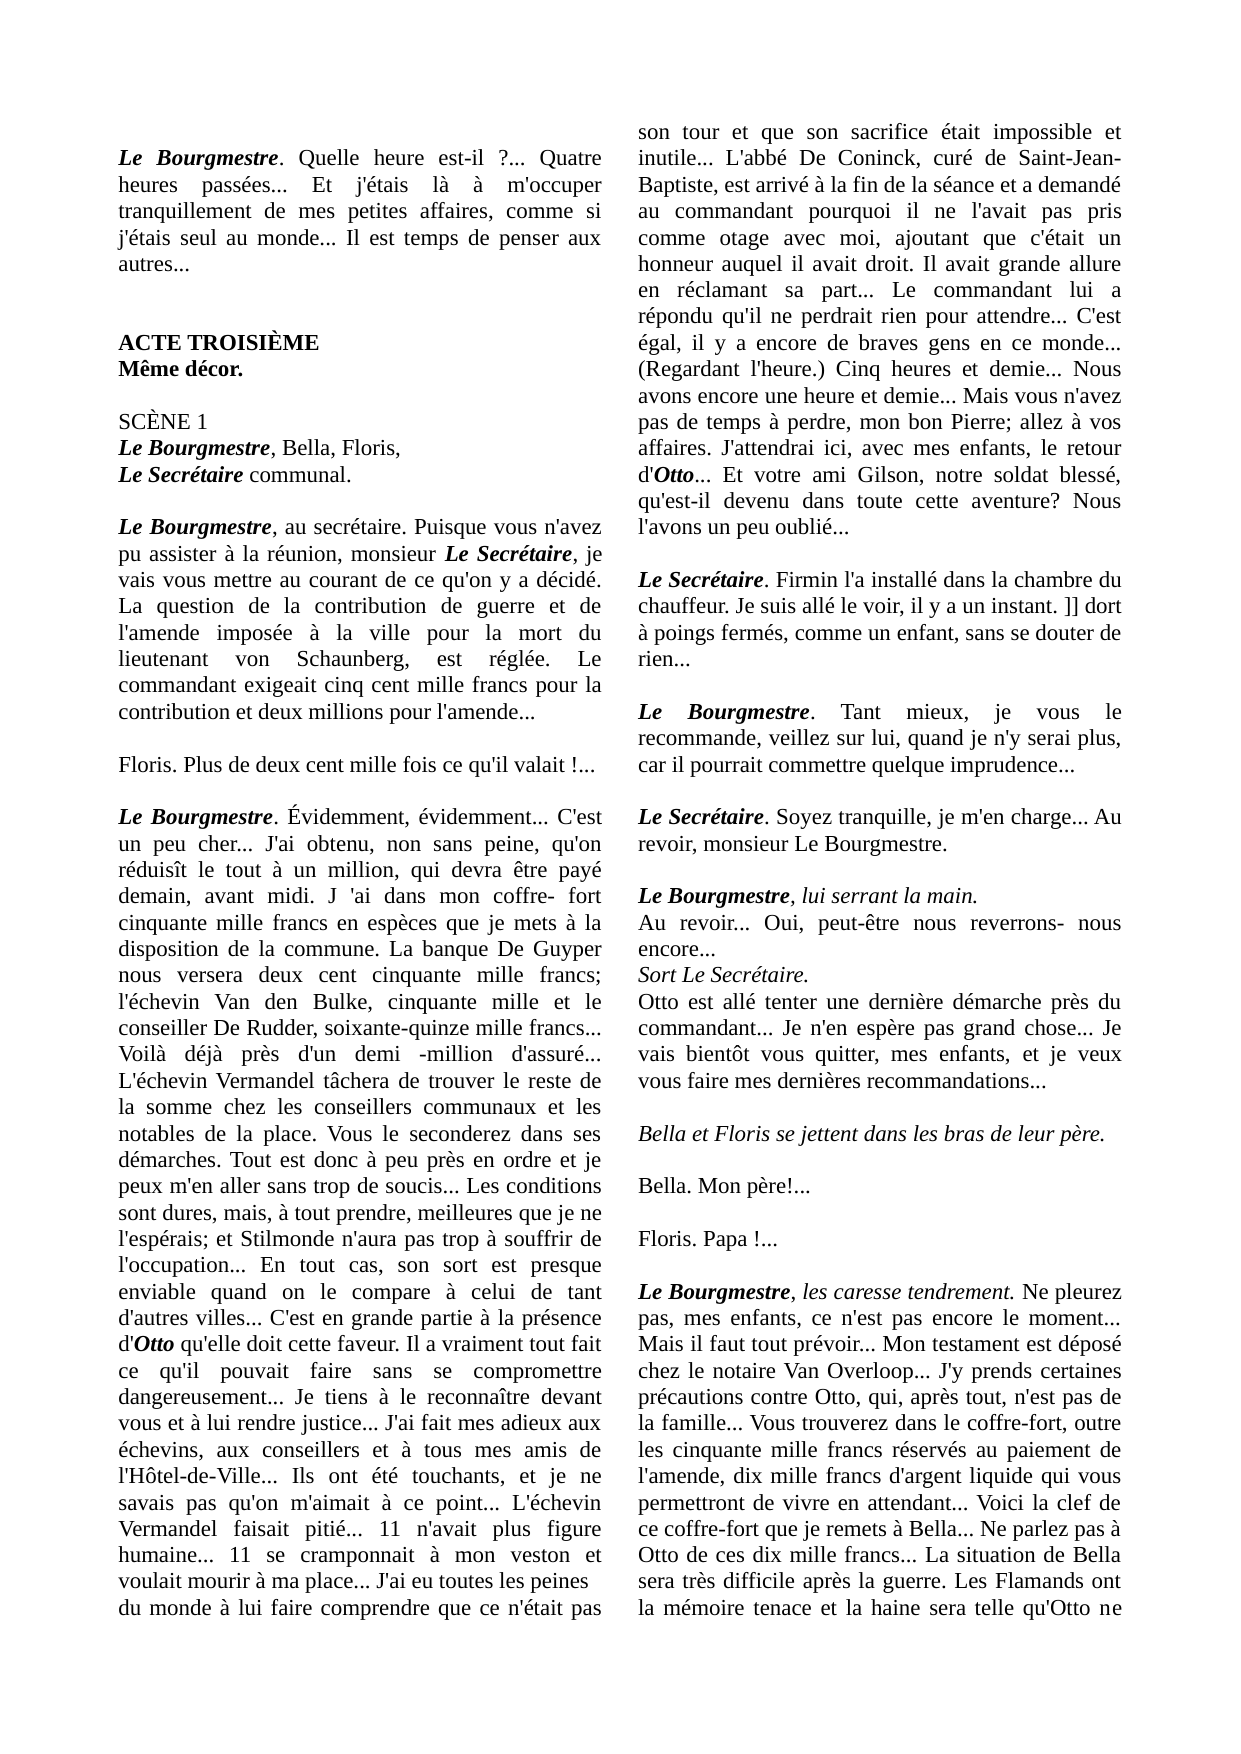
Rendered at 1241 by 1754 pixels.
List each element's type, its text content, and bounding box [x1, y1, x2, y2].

text Le Bourgmestre. Évidemment, évidemment... C'est un peu cher... J'ai obtenu, non sans peine, qu'on réduisît le tout à un million, qui devra être payé demain, avant midi. J 'ai dans mon coffre- fort cinquante mille francs en espèces que je mets à la disposition de la commune. La banque De Guyper nous versera deux cent cinquante mille francs; l'échevin Van den Bulke, cinquante mille et le conseiller De Rudder, soixante-quinze mille francs... Voilà déjà près d'un demi -million d'assuré... L'échevin Vermandel tâchera de trouver le reste de la somme chez les conseillers communaux et les notables de la place. Vous le seconderez dans ses démarches. Tout est donc à peu près en ordre et je peux m'en aller sans trop de soucis... Les conditions sont dures, mais, à tout prendre, meilleures que je ne l'espérais; et Stilmonde n'aura pas trop à souffrir de l'occupation... En tout cas, son sort est presque enviable quand on le compare à celui de tant d'autres villes... C'est en grande partie à la présence d'Otto qu'elle doit cette faveur. Il a vraiment tout fait ce qu'il pouvait faire sans se compromettre dangereusement... Je tiens à le reconnaître devant vous et à lui rendre justice... J'ai fait mes adieux aux échevins, aux conseillers et à tous mes amis de l'Hôtel-de-Ville... Ils ont été touchants, et je ne savais pas qu'on m'aimait à ce point... L'échevin Vermandel faisait pitié... 11 n'avait plus figure humaine... 11 se cramponnait à mon veston et voulait mourir à ma place... J'ai eu toutes les peines [118, 803, 602, 1594]
text Même décor. [118, 355, 602, 382]
text Floris. Papa !... [638, 1225, 1122, 1251]
text du monde à lui faire comprendre que ce n'était pas [118, 1594, 602, 1620]
text Le Bourgmestre, les caresse tendrement. Ne pleurez pas, mes enfants, ce n'est pas encore le moment... Mais il faut tout prévoir... Mon testament est déposé chez le notaire Van Overloop... J'y prends certaines précautions contre Otto, qui, après tout, n'est pas de la famille... Vous trouverez dans le coffre-fort, outre les cinquante mille francs réservés au paiement de l'amende, dix mille francs d'argent liquide qui vous permettront de vivre en attendant... Voici la clef de ce coffre-fort que je remets à Bella... Ne parlez pas à Otto de ces dix mille francs... La situation de Bella sera très difficile après la guerre. Les Flamands ont la mémoire tenace et la haine sera telle qu'Otto ne [638, 1278, 1122, 1620]
text Le Secrétaire communal. [118, 461, 602, 487]
text Floris. Plus de deux cent mille fois ce qu'il valait !... [118, 751, 602, 777]
text Bella. Mon père!... [638, 1172, 1122, 1199]
text Le Bourgmestre, lui serrant la main. [638, 882, 1122, 909]
text Otto est allé tenter une dernière démarche près du commandant... Je n'en espère pas grand chose... Je vais bientôt vous quitter, mes enfants, et je veux vous faire mes dernières recommandations... [638, 988, 1122, 1093]
text son tour et que son sacrifice était impossible et inutile... L'abbé De Coninck, curé de Saint-Jean-Baptiste, est arrivé à la fin de la séance et a demandé au commandant pourquoi il ne l'avait pas pris comme otage avec moi, ajoutant que c'était un honneur auquel il avait droit. Il avait grande allure en réclamant sa part... Le commandant lui a répondu qu'il ne perdrait rien pour attendre... C'est égal, il y a encore de braves gens en ce monde... (Regardant l'heure.) Cinq heures et demie... Nous avons encore une heure et demie... Mais vous n'avez pas de temps à perdre, mon bon Pierre; allez à vos affaires. J'attendrai ici, avec mes enfants, le retour d'Otto... Et votre ami Gilson, notre soldat blessé, qu'est-il devenu dans toute cette aventure? Nous l'avons un peu oublié... [638, 118, 1122, 540]
text Le Bourgmestre. Tant mieux, je vous le recommande, veillez sur lui, quand je n'y serai plus, car il pourrait commettre quelque imprudence... [638, 698, 1122, 777]
text SCÈNE 1 [118, 408, 602, 434]
text Sort Le Secrétaire. [638, 961, 1122, 988]
text Au revoir... Oui, peut-être nous reverrons- nous encore... [638, 909, 1122, 961]
text Le Bourgmestre, Bella, Floris, [118, 434, 602, 461]
text Bella et Floris se jettent dans les bras de leur père. [638, 1119, 1122, 1146]
text Le Bourgmestre. Quelle heure est-il ?... Quatre heures passées... Et j'étais là à m'occuper tranquillement de mes petites affaires, comme si j'étais seul au monde... Il est temps de penser aux autres... [118, 144, 602, 276]
text ACTE TROISIÈME [118, 329, 602, 355]
text Le Secrétaire. Firmin l'a installé dans la chambre du chauffeur. Je suis allé le voir, il y a un instant. ]] dort à poings fermés, comme un enfant, sans se douter de rien... [638, 566, 1122, 672]
text Le Bourgmestre, au secrétaire. Puisque vous n'avez pu assister à la réunion, monsieur Le Secrétaire, je vais vous mettre au courant de ce qu'on y a décidé. La question de la contribution de guerre et de l'amende imposée à la ville pour la mort du lieutenant von Schaunberg, est réglée. Le commandant exigeait cinq cent mille francs pour la contribution et deux millions pour l'amende... [118, 513, 602, 724]
text Le Secrétaire. Soyez tranquille, je m'en charge... Au revoir, monsieur Le Bourgmestre. [638, 803, 1122, 856]
